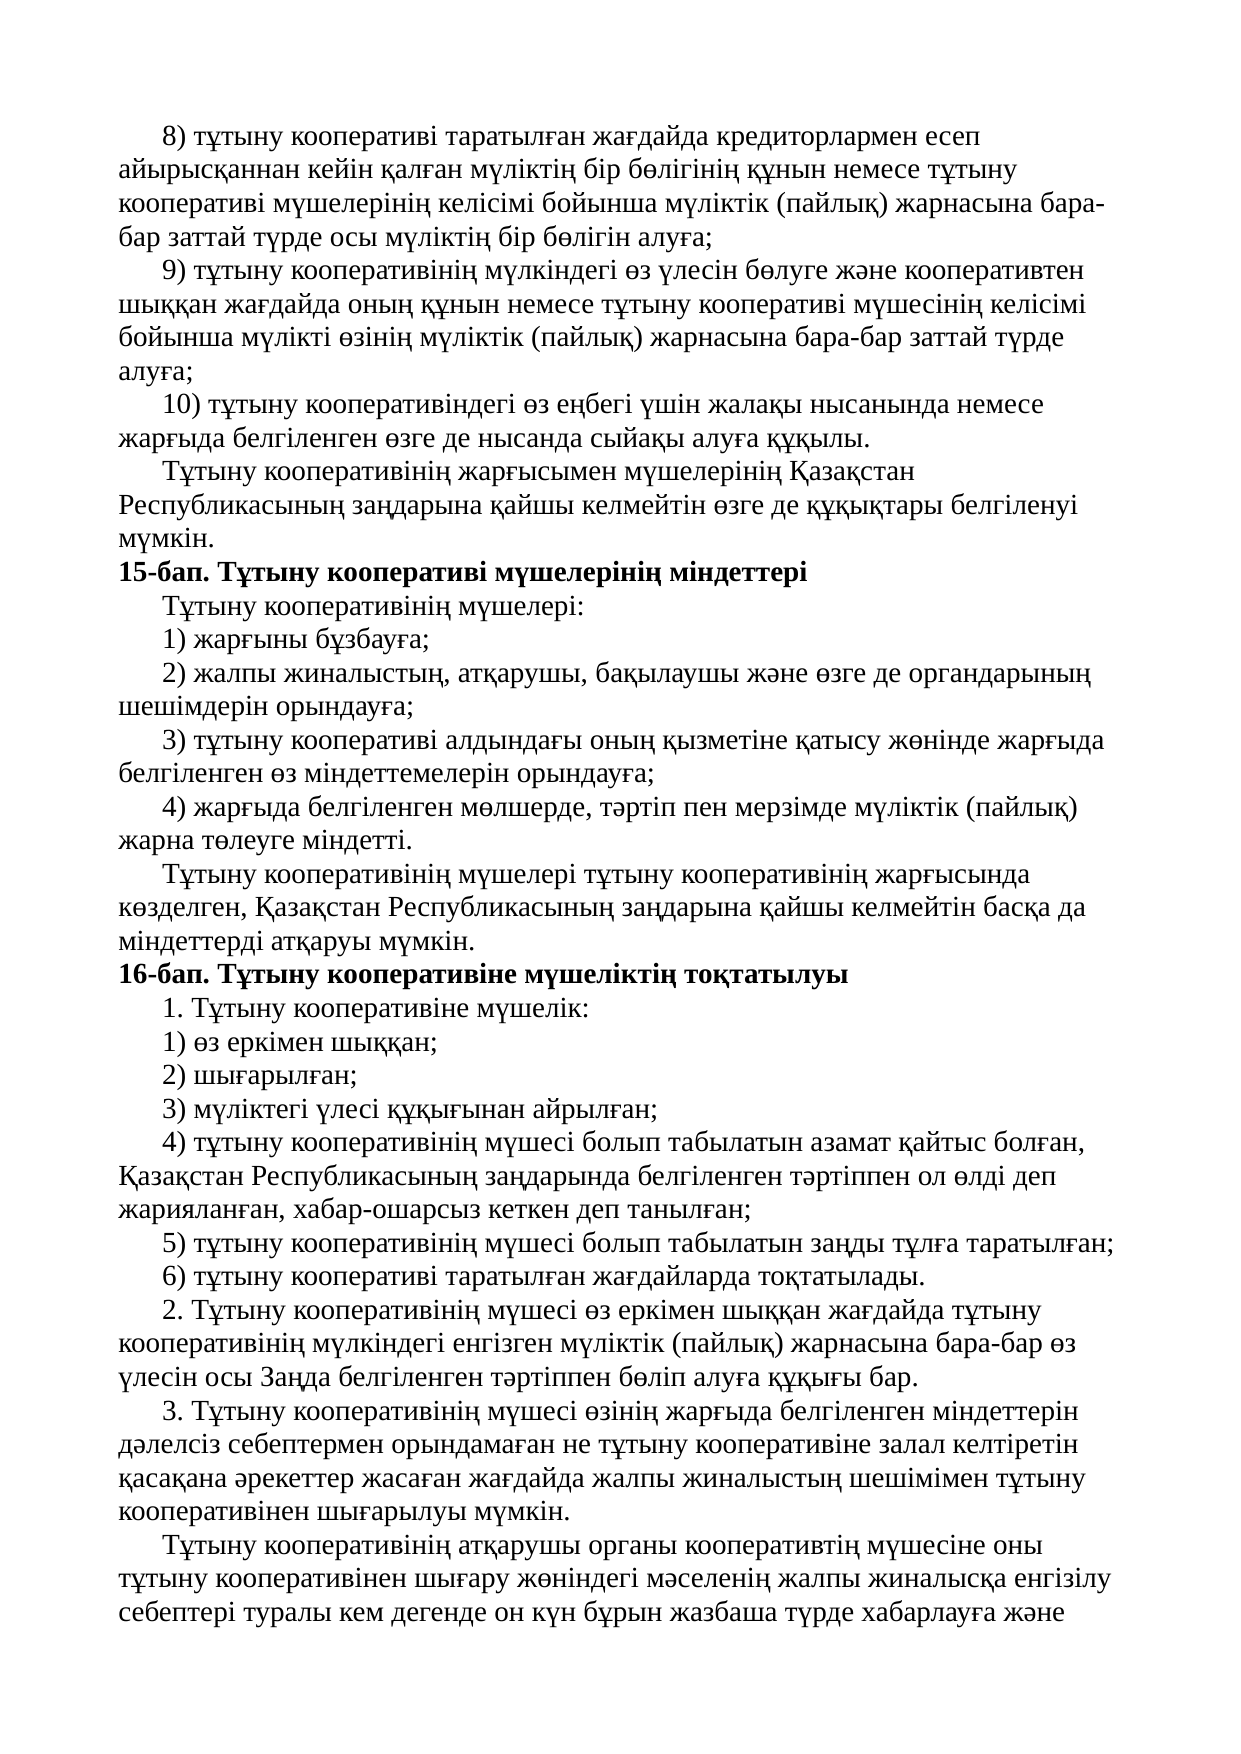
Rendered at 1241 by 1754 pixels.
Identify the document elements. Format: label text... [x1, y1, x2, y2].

text 1. Тұтыну кооперативiне мүшелiк: [118, 990, 1122, 1024]
text Тұтыну кооперативiнiң мүшелерi тұтыну кооперативiнiң жарғысында көзделген, Қазақстан Республикасының заңдарына қайшы келмейтiн басқа да мiндеттердi атқаруы мүмкiн. [118, 856, 1122, 957]
text 2) жалпы жиналыстың, атқарушы, бақылаушы және өзге де органдарының шешiмдерiн орындауға; [118, 655, 1122, 722]
text 3. Тұтыну кооперативiнiң мүшесi өзiнiң жарғыда белгiленген мiндеттерiн дәлелсiз себептермен орындамаған не тұтыну кооперативiне залал келтiретiн қасақана әрекеттер жасаған жағдайда жалпы жиналыстың шешімімен тұтыну кооперативінен шығарылуы мүмкін. [118, 1393, 1122, 1527]
text 1) өз еркiмен шыққан; [118, 1024, 1122, 1057]
text 16-бап. Тұтыну кооперативiне мүшелiктiң тоқтатылуы [118, 957, 1122, 990]
text 8) тұтыну кооперативi таратылған жағдайда кредиторлармен есеп айырысқаннан кейiн қалған мүлiктiң бiр бөлiгiнiң құнын немесе тұтыну кооперативi мүшелерiнiң келiсiмi бойынша мүлiктiк (пайлық) жарнасына бара-бар заттай түрде осы мүлiктiң бiр бөлiгiн алуға; [118, 118, 1122, 252]
text 10) тұтыну кооперативiндегi өз еңбегi үшiн жалақы нысанында немесе жарғыда белгiленген өзге де нысанда сыйақы алуға құқылы. [118, 386, 1122, 453]
text 2. Тұтыну кооперативiнiң мүшесi өз еркiмен шыққан жағдайда тұтыну кооперативiнiң мүлкiндегi енгiзген мүлiктiк (пайлық) жарнасына бара-бар өз үлесiн осы Заңда белгiленген тәртiппен бөлiп алуға құқығы бар. [118, 1292, 1122, 1393]
text 3) мүліктегі үлесі құқығынан айрылған; [118, 1091, 1122, 1124]
text Тұтыну кооперативiнiң атқарушы органы кооперативтiң мүшесiне оны тұтыну кооперативiнен шығару жөнiндегi мәселенiң жалпы жиналысқа енгiзiлу себептерi туралы кем дегенде он күн бұрын жазбаша түрде хабарлауға және [118, 1527, 1122, 1627]
text Тұтыну кооперативiнiң жарғысымен мүшелерiнiң Қазақстан Республикасының заңдарына қайшы келмейтiн өзге де құқықтары белгiленуi мүмкін. [118, 453, 1122, 554]
text 4) жарғыда белгiленген мөлшерде, тәртiп пен мерзiмде мүлiктiк (пайлық) жарна төлеуге мiндеттi. [118, 789, 1122, 856]
text 1) жарғыны бұзбауға; [118, 621, 1122, 655]
text 15-бап. Тұтыну кооперативi мүшелерiнiң мiндеттерi [118, 554, 1122, 588]
text Тұтыну кооперативiнiң мүшелерi: [118, 588, 1122, 621]
text 5) тұтыну кооперативiнiң мүшесi болып табылатын заңды тұлға таратылған; [118, 1225, 1122, 1258]
text 3) тұтыну кооперативi алдындағы оның қызметiне қатысу жөнiнде жарғыда белгiленген өз мiндеттемелерiн орындауға; [118, 722, 1122, 789]
text 6) тұтыну кооперативi таратылған жағдайларда тоқтатылады. [118, 1258, 1122, 1292]
text 4) тұтыну кооперативінің мүшесi болып табылатын азамат қайтыс болған, Қазақстан Республикасының заңдарында белгiленген тәртiппен ол өлдi деп жарияланған, хабар-ошарсыз кеткен деп танылған; [118, 1124, 1122, 1225]
text 9) тұтыну кооперативiнiң мүлкiндегi өз үлесiн бөлуге және кооперативтен шыққан жағдайда оның құнын немесе тұтыну кооперативi мүшесiнiң келiсiмi бойынша мүлiктi өзiнiң мүлiктiк (пайлық) жарнасына бара-бар заттай түрде алуға; [118, 252, 1122, 386]
text 2) шығарылған; [118, 1057, 1122, 1091]
